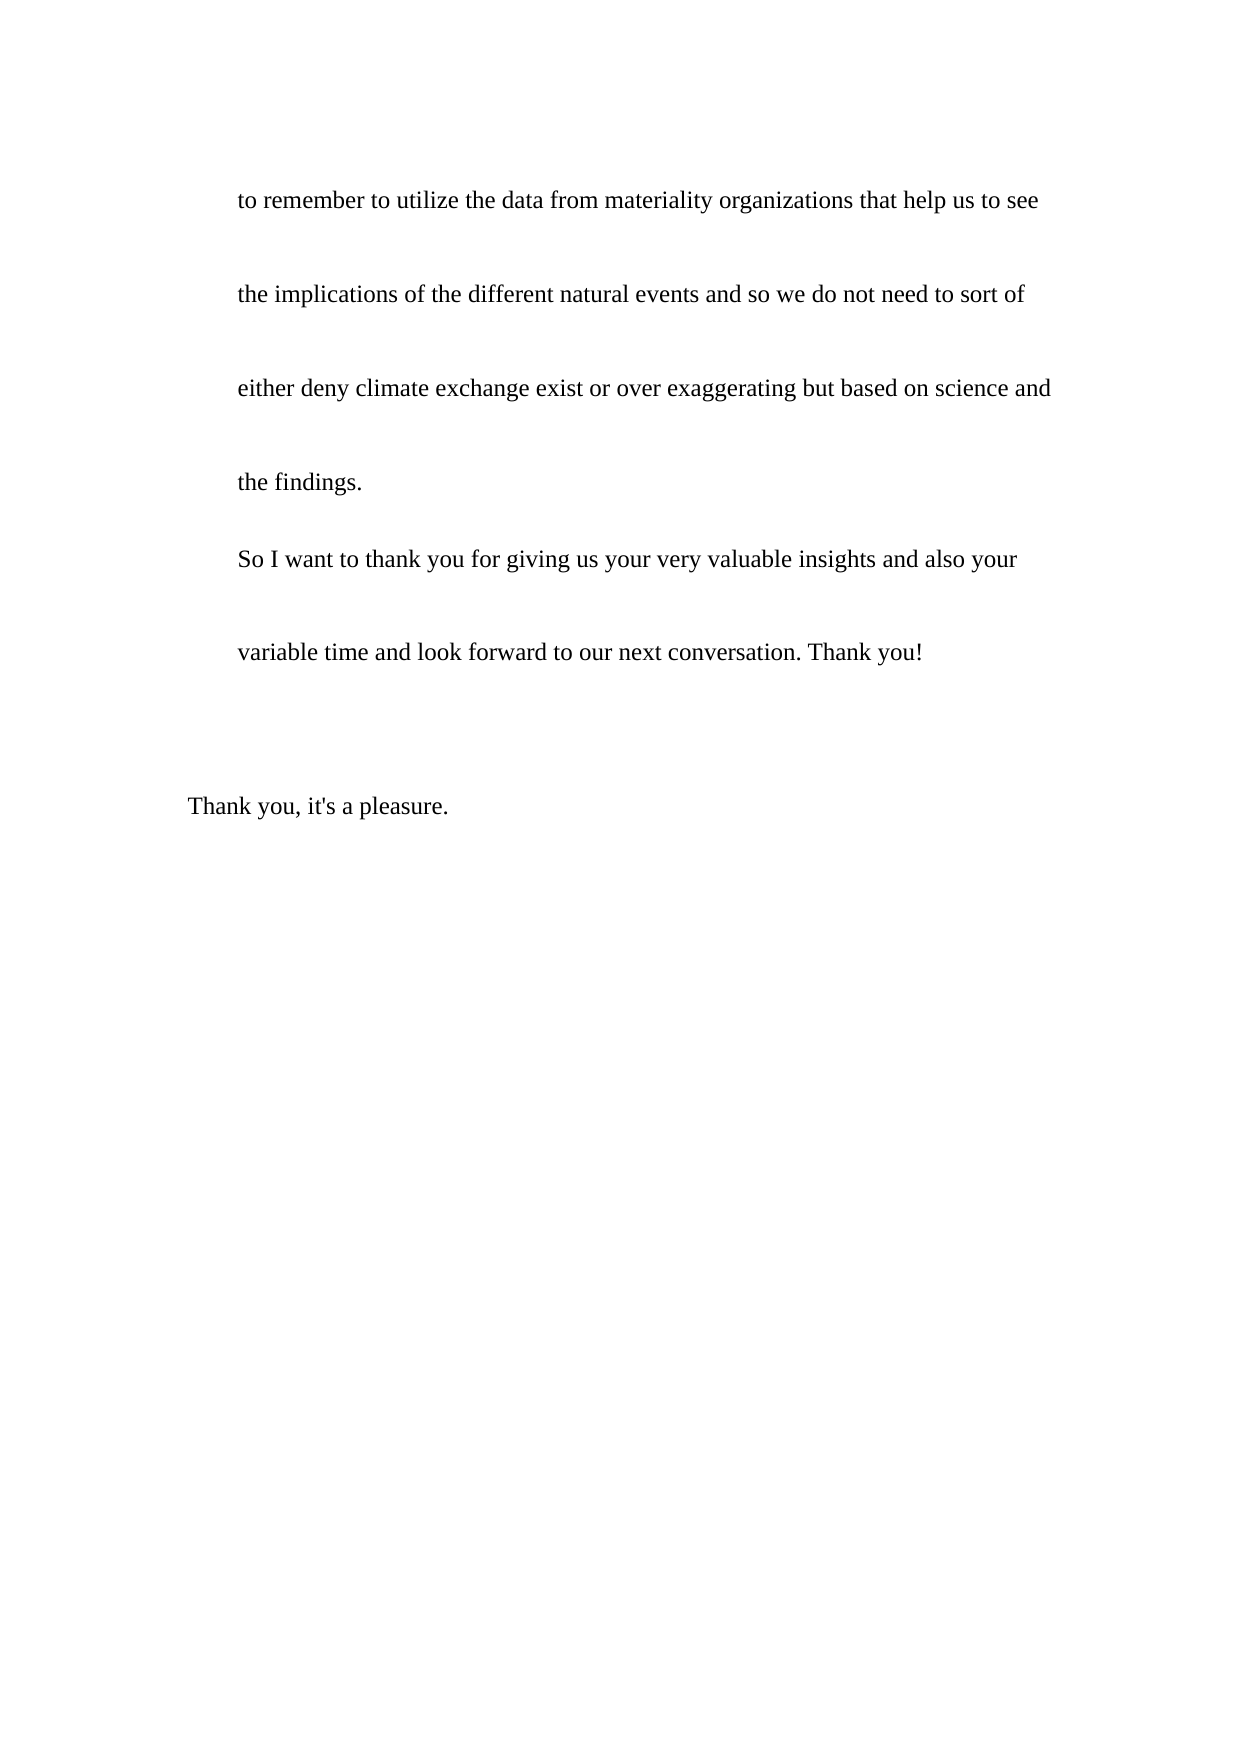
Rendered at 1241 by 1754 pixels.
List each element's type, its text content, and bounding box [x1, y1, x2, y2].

text Thank you, it's a pleasure. [187, 764, 1053, 826]
text to remember to utilize the data from materiality organizations that help us to see the implications of the different natural events and so we do not need to sort of either deny climate exchange exist or over exaggerating but based on science and the findings. [237, 158, 1053, 502]
text So I want to thank you for giving us your very valuable insights and also your variable time and look forward to our next conversation. Thank you! [237, 516, 1053, 673]
